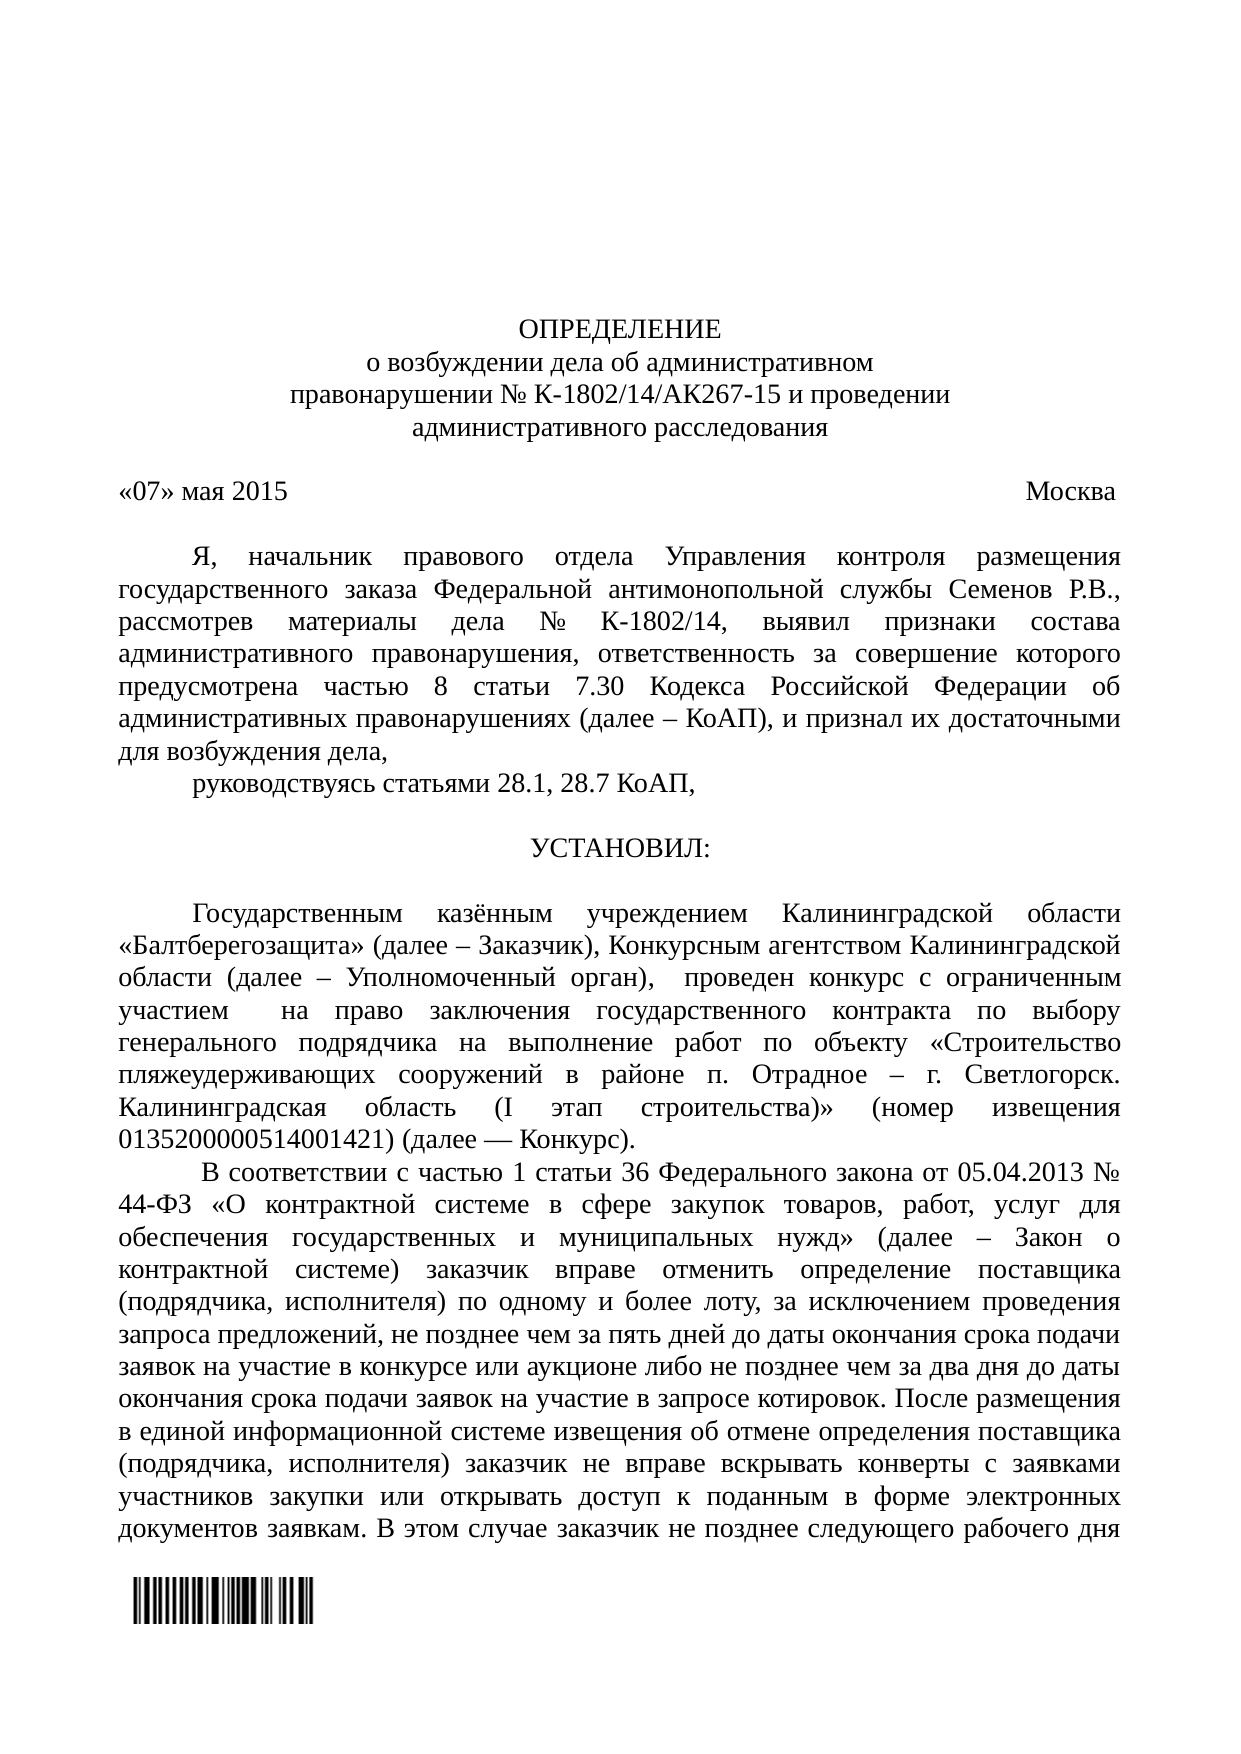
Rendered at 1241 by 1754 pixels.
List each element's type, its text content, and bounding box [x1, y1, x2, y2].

text В соответствии с частью 1 статьи 36 Федерального закона от 05.04.2013 № 44-ФЗ «О контрактной системе в сфере закупок товаров, работ, услуг для обеспечения государственных и муниципальных нужд» (далее – Закон о контрактной системе) заказчик вправе отменить определение поставщика (подрядчика, исполнителя) по одному и более лоту, за исключением проведения запроса предложений, не позднее чем за пять дней до даты окончания срока подачи заявок на участие в конкурсе или аукционе либо не позднее чем за два дня до даты окончания срока подачи заявок на участие в запросе котировок. После размещения в единой информационной системе извещения об отмене определения поставщика (подрядчика, исполнителя) заказчик не вправе вскрывать конверты с заявками участников закупки или открывать доступ к поданным в форме электронных документов заявкам. В этом случае заказчик не позднее следующего рабочего дня [118, 1155, 1122, 1543]
text ОПРЕДЕЛЕНИЕ [118, 312, 1122, 345]
text Государственным казённым учреждением Калининградской области «Балтберегозащита» (далее – Заказчик), Конкурсным агентством Калининградской области (далее – Уполномоченный орган), проведен конкурс с ограниченным участием на право заключения государственного контракта по выбору генерального подрядчика на выполнение работ по объекту «Строительство пляжеудерживающих сооружений в районе п. Отрадное – г. Светлогорск. Калининградская область (I этап строительства)» (номер извещения 0135200000514001421) (далее — Конкурс). [118, 896, 1122, 1155]
text правонарушении № К-1802/14/АК267-15 и проведении [118, 377, 1122, 410]
text «07» мая 2015 Москва [118, 474, 1122, 507]
picture [118, 1577, 331, 1624]
text Я, начальник правового отдела Управления контроля размещения государственного заказа Федеральной антимонопольной службы Семенов Р.В., рассмотрев материалы дела № К-1802/14, выявил признаки состава административного правонарушения, ответственность за совершение которого предусмотрена частью 8 статьи 7.30 Кодекса Российской Федерации об административных правонарушениях (далее – КоАП), и признал их достаточными для возбуждения дела, [118, 539, 1122, 766]
text о возбуждении дела об административном [118, 345, 1122, 377]
text административного расследования [118, 410, 1122, 442]
text УСТАНОВИЛ: [118, 831, 1122, 863]
text руководствуясь статьями 28.1, 28.7 КоАП, [118, 766, 1122, 798]
